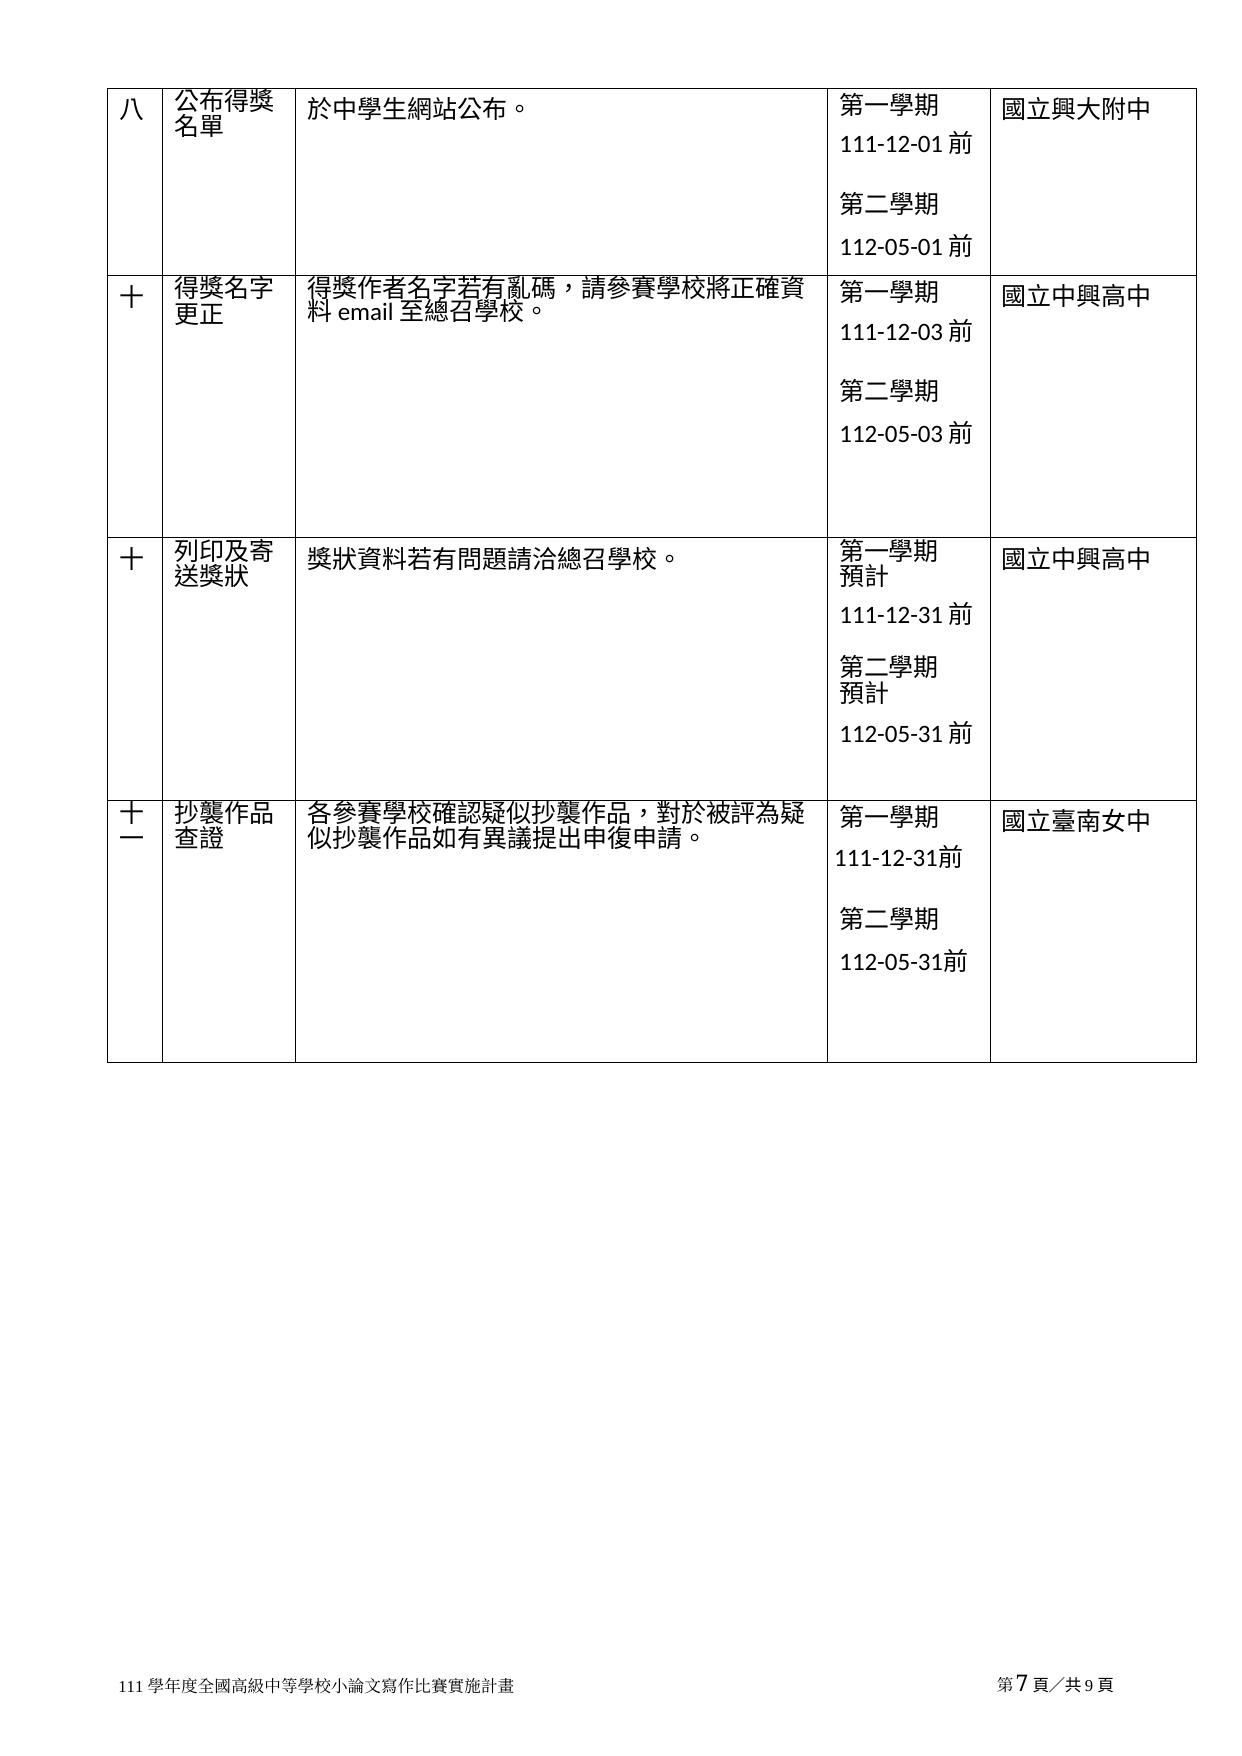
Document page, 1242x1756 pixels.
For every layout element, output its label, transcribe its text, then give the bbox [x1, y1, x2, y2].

table_cell 抄襲作品查證 [163, 801, 295, 1062]
table_cell 第一學期 111-12-31前 第二學期 112-05-31前 [828, 801, 990, 1062]
table_cell 十一 [108, 801, 162, 1062]
table_header 於中學生網站公布。 [296, 89, 827, 275]
table_cell 十 [108, 276, 162, 537]
table_header 公布得獎名單 [163, 89, 295, 275]
table_cell 國立臺南女中 [991, 801, 1196, 1062]
table_header 國立興大附中 [991, 89, 1196, 275]
table_cell 列印及寄送獎狀 [163, 538, 295, 799]
table_cell 得獎名字更正 [163, 276, 295, 537]
table_cell 國立中興高中 [991, 538, 1196, 799]
table_cell 第一學期預計 111-12-31 前 第二學期預計 112-05-31 前 [828, 538, 990, 799]
table_cell 獎狀資料若有問題請洽總召學校。 [296, 538, 827, 799]
table_cell 得獎作者名字若有亂碼，請參賽學校將正確資料 email 至總召學校。 [296, 276, 827, 537]
table_cell 十 [108, 538, 162, 799]
table_cell 國立中興高中 [991, 276, 1196, 537]
table_header 八 [108, 89, 162, 275]
table_cell 第一學期 111-12-03 前 第二學期 112-05-03 前 [828, 276, 990, 537]
table_cell 各參賽學校確認疑似抄襲作品，對於被評為疑似抄襲作品如有異議提出申復申請。 [296, 801, 827, 1062]
table_header 第一學期 111-12-01 前 第二學期 112-05-01 前 [828, 89, 990, 275]
